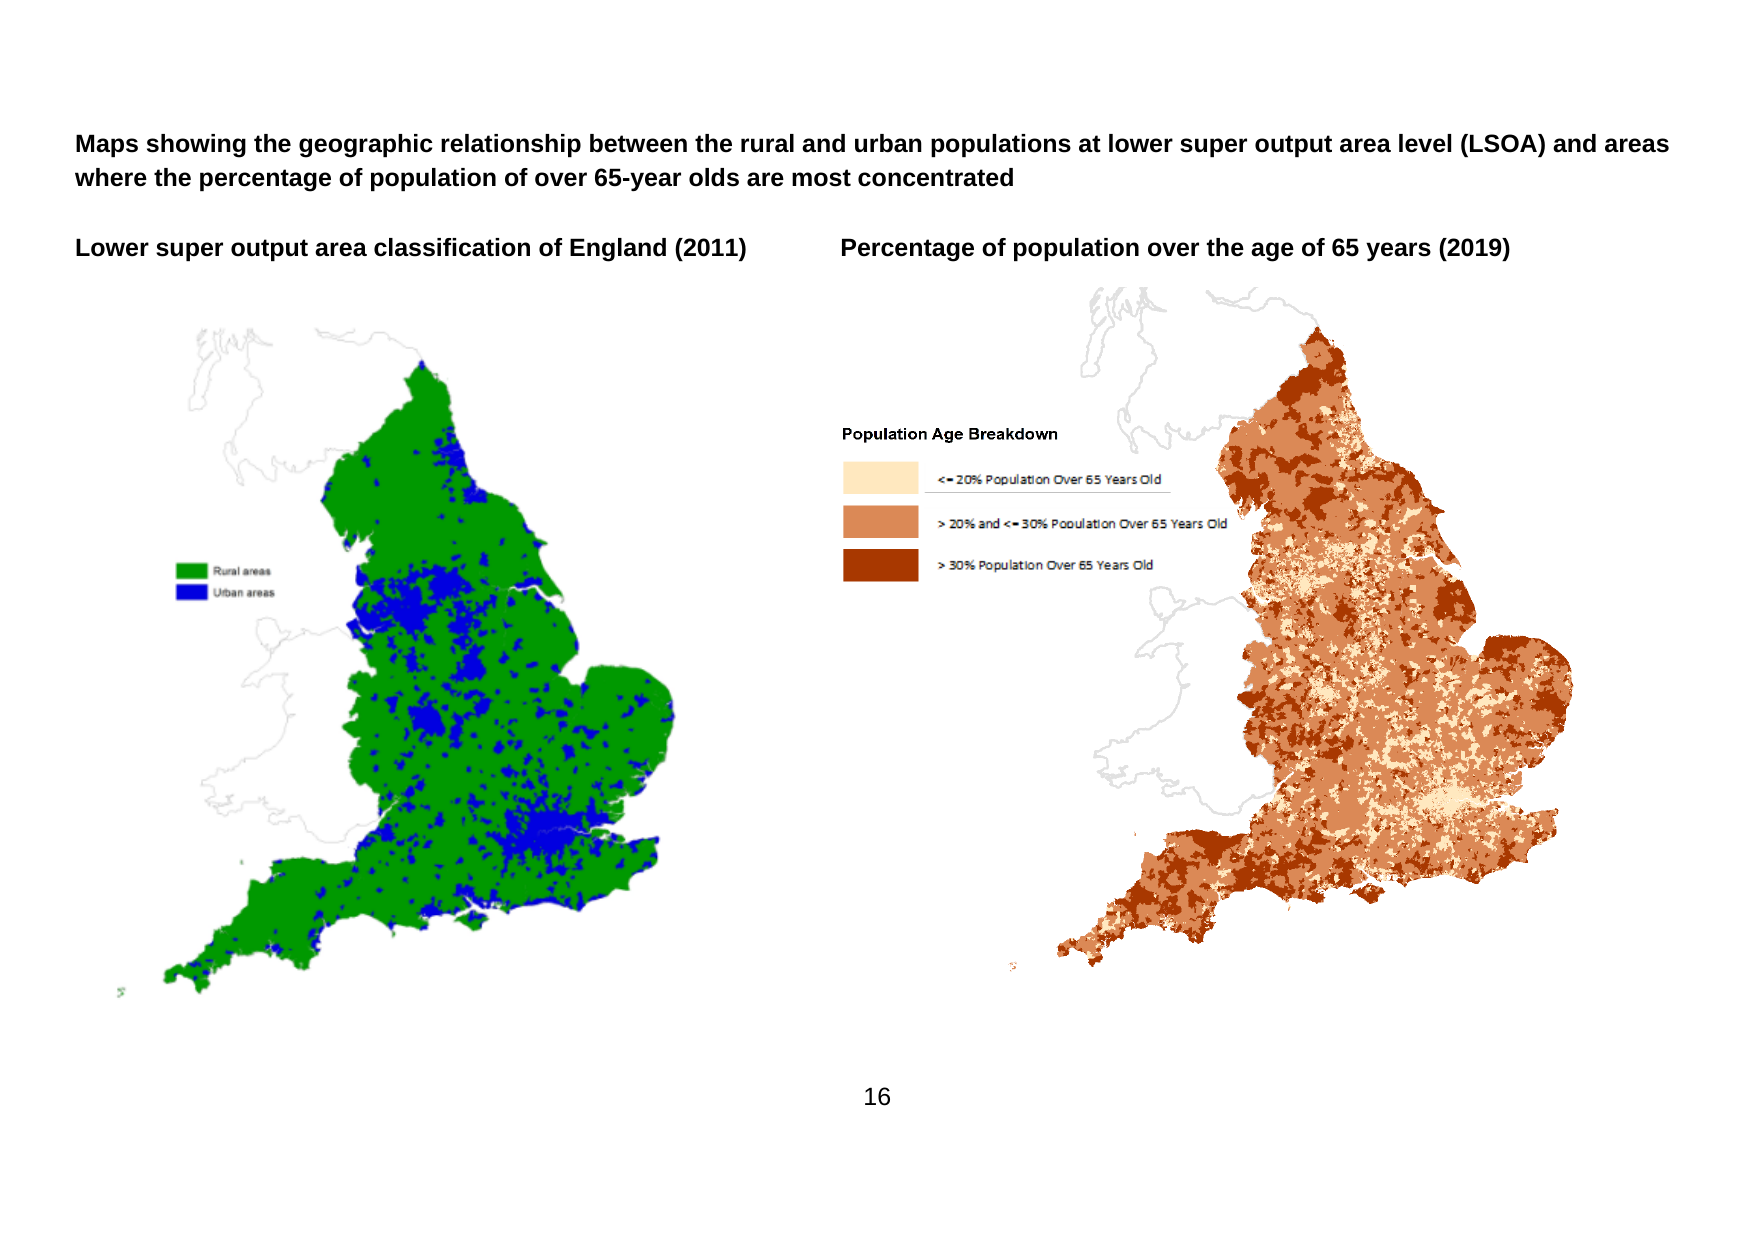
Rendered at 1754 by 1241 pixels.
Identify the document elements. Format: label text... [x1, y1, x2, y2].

text Lower super output area classification of England (2011) Percentage of population over the age of 65 years (2019) [75, 233, 1679, 262]
text Maps showing the geographic relationship between the rural and urban populations at lower super output area level (LSOA) and areas where the percentage of population of over 65-year olds are most concentrated [75, 129, 1679, 191]
